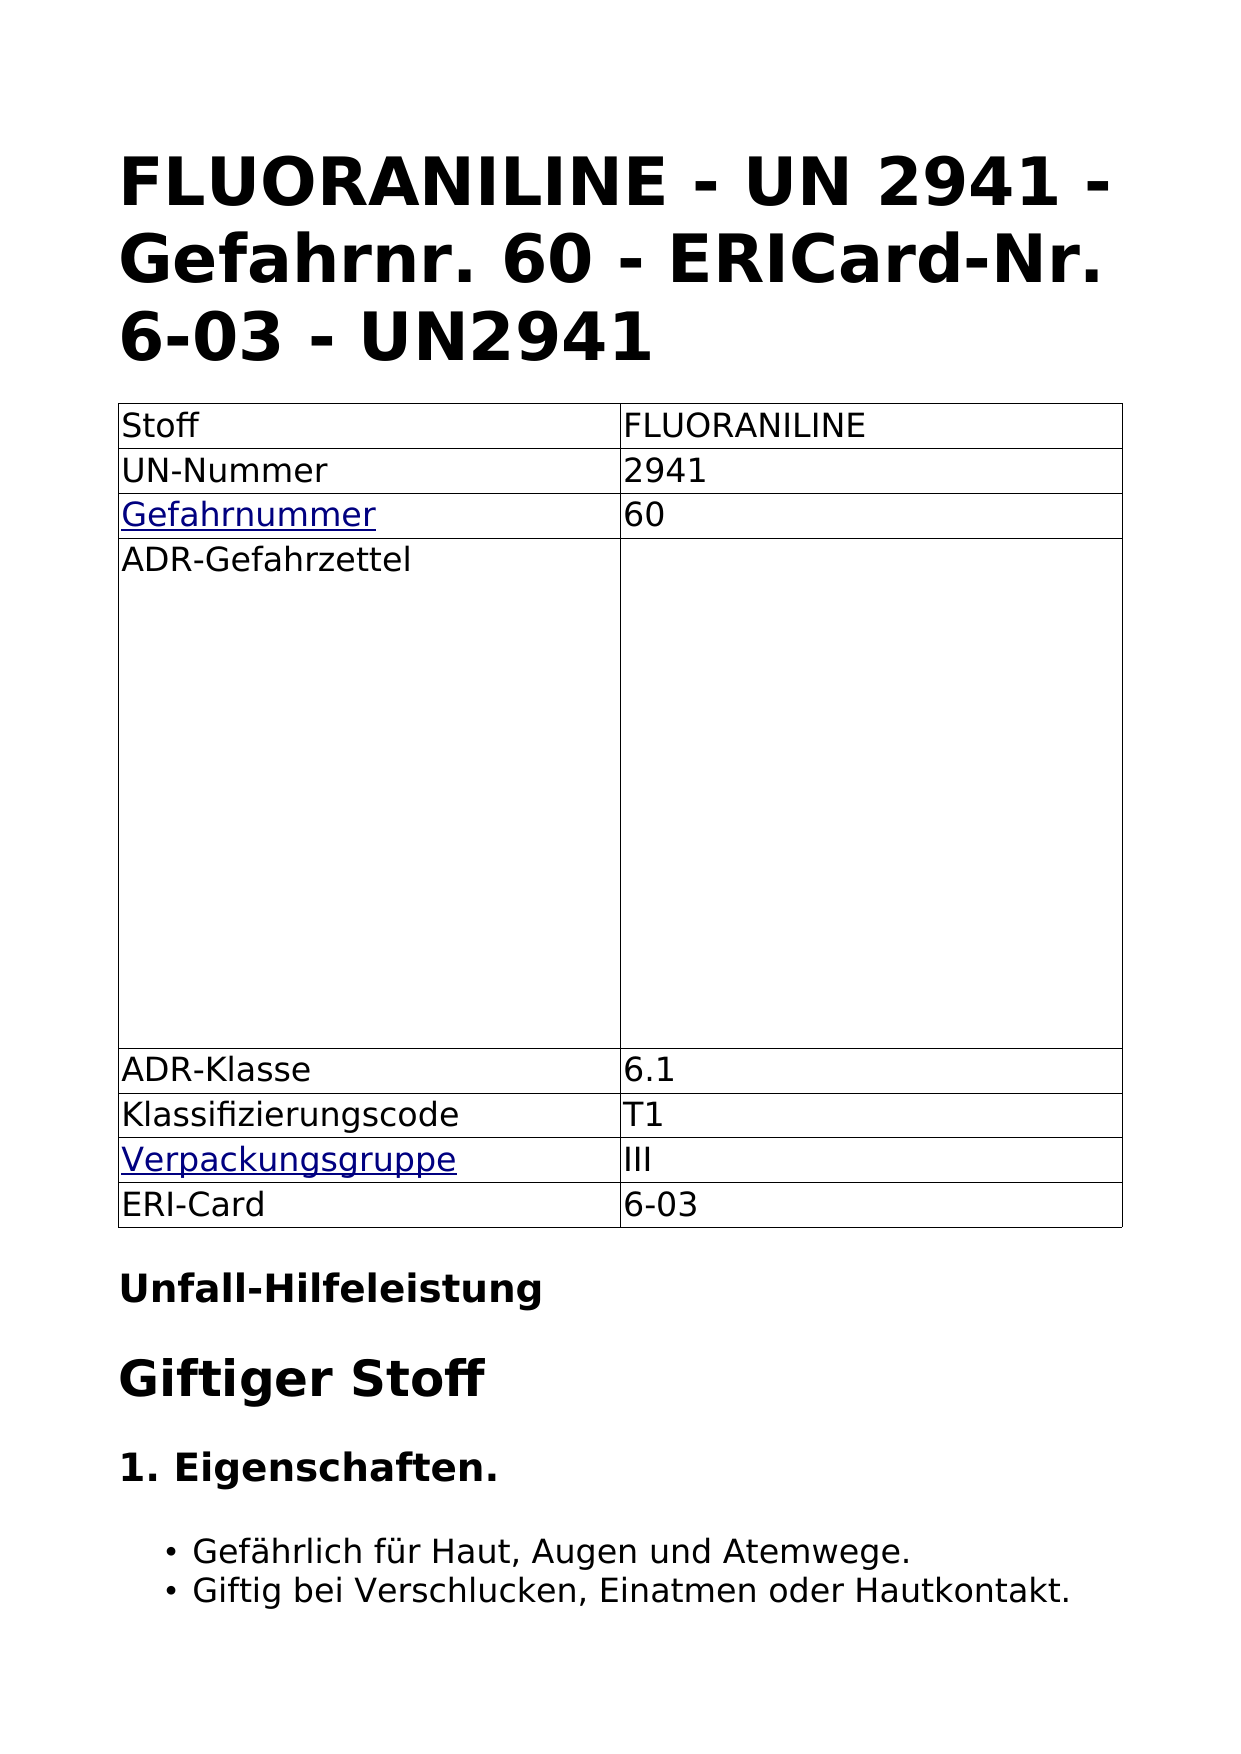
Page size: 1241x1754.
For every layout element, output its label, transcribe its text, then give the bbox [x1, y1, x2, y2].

table_cell 6.1 [621, 1049, 1122, 1092]
table_cell ERI-Card [119, 1183, 620, 1227]
table_cell 6-03 [621, 1183, 1122, 1227]
subtitle Giftiger Stoff [118, 1349, 1122, 1408]
table_cell [621, 539, 1122, 1048]
table_cell 2941 [621, 449, 1122, 493]
table_cell Verpackungsgruppe [119, 1138, 620, 1182]
table_header FLUORANILINE [621, 404, 1122, 448]
table_cell Gefahrnummer [119, 494, 620, 538]
subtitle Unfall-Hilfeleistung [118, 1267, 1122, 1312]
table_cell III [621, 1138, 1122, 1182]
list Giftig bei Verschlucken, Einatmen oder Hautkontakt. [177, 1571, 1122, 1610]
list Gefährlich für Haut, Augen und Atemwege. [177, 1532, 1122, 1571]
table_cell UN-Nummer [119, 449, 620, 493]
table_cell ADR-Klasse [119, 1049, 620, 1092]
subtitle 1. Eigenschaften. [118, 1445, 1122, 1490]
table_cell 60 [621, 494, 1122, 538]
table_cell Klassifizierungscode [119, 1094, 620, 1137]
table_cell T1 [621, 1094, 1122, 1137]
table_cell ADR-Gefahrzettel [119, 539, 620, 1048]
table_header Stoff [119, 404, 620, 448]
subtitle FLUORANILINE - UN 2941 - Gefahrnr. 60 - ERICard-Nr. 6-03 - UN2941 [118, 143, 1122, 376]
